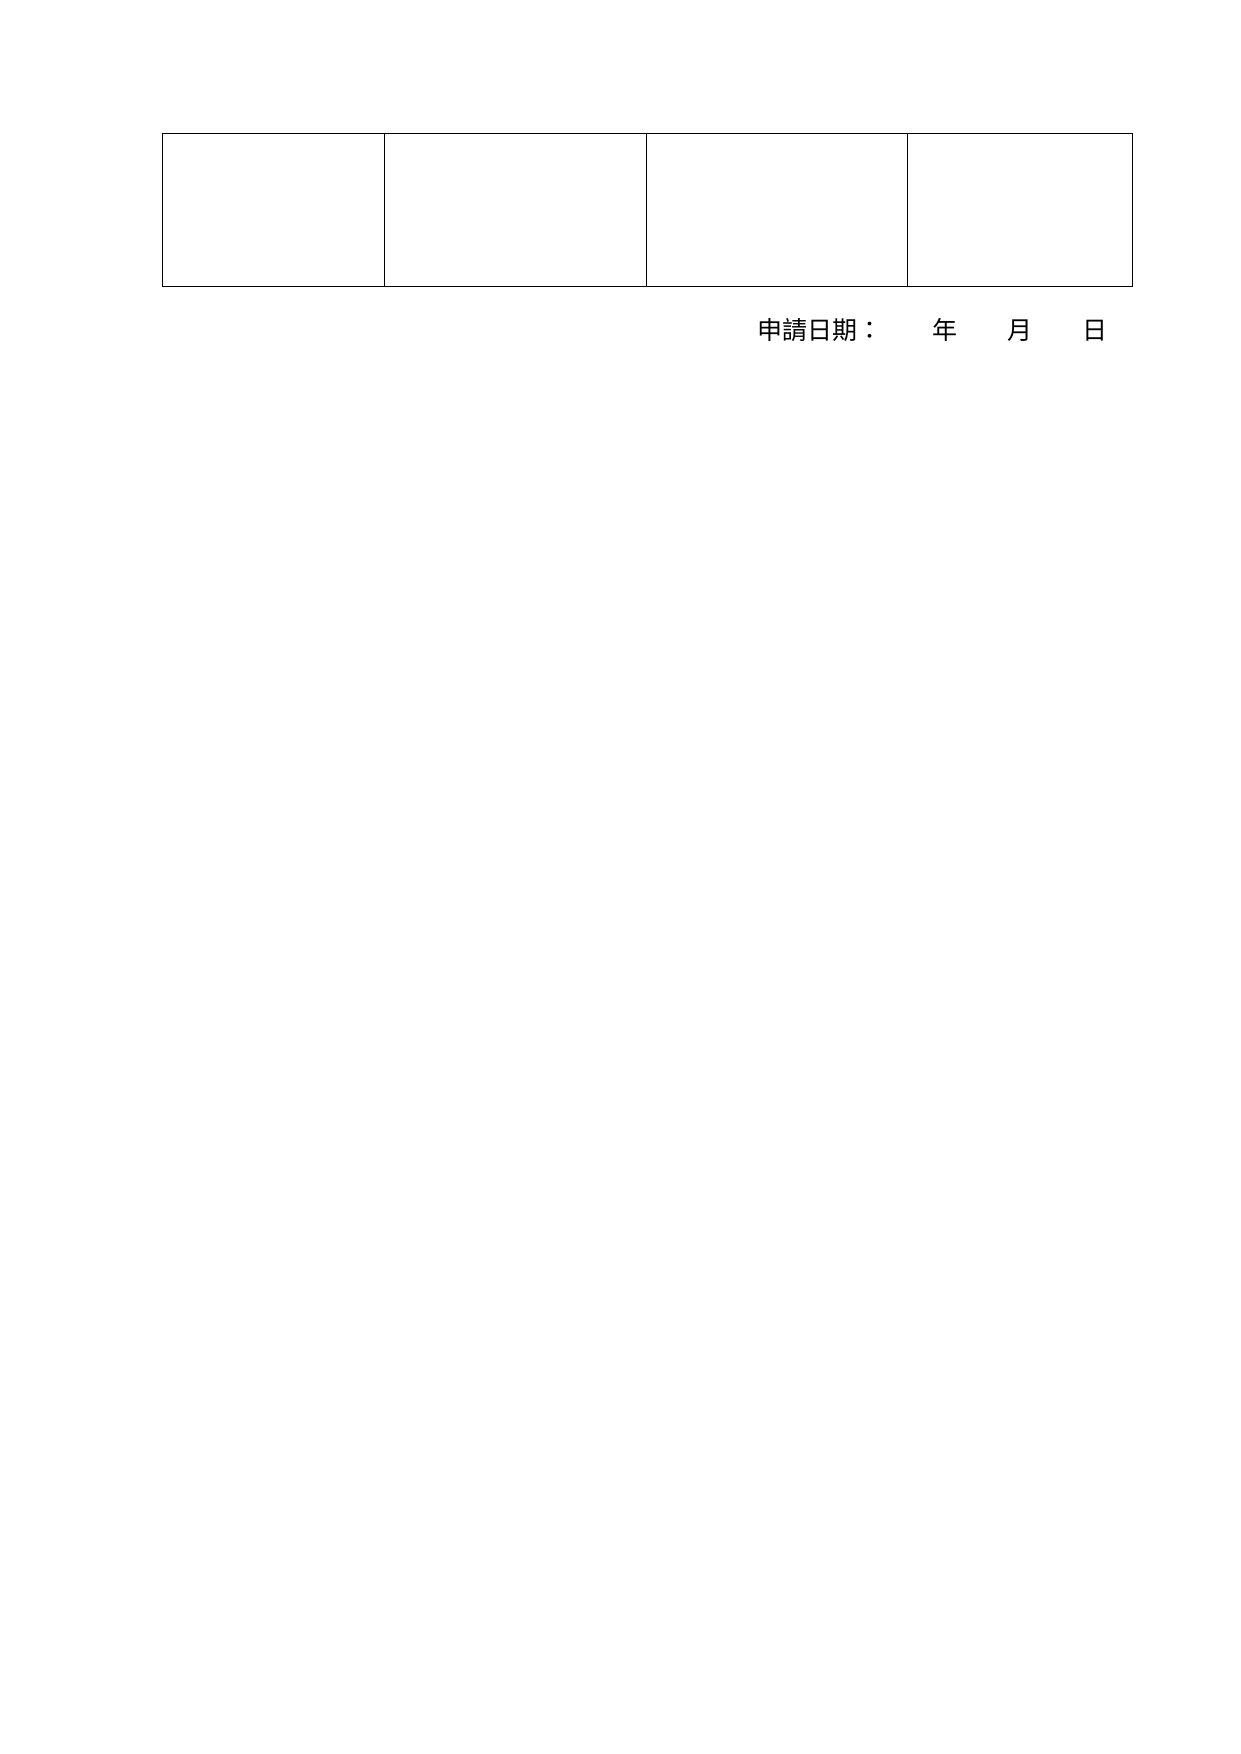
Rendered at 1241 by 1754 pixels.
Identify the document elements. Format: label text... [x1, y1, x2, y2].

text 申請日期： 年 月 日 [162, 287, 1107, 349]
table_cell [163, 134, 384, 286]
table_cell [385, 134, 646, 286]
table_cell [908, 134, 1132, 286]
table_cell [647, 134, 907, 286]
